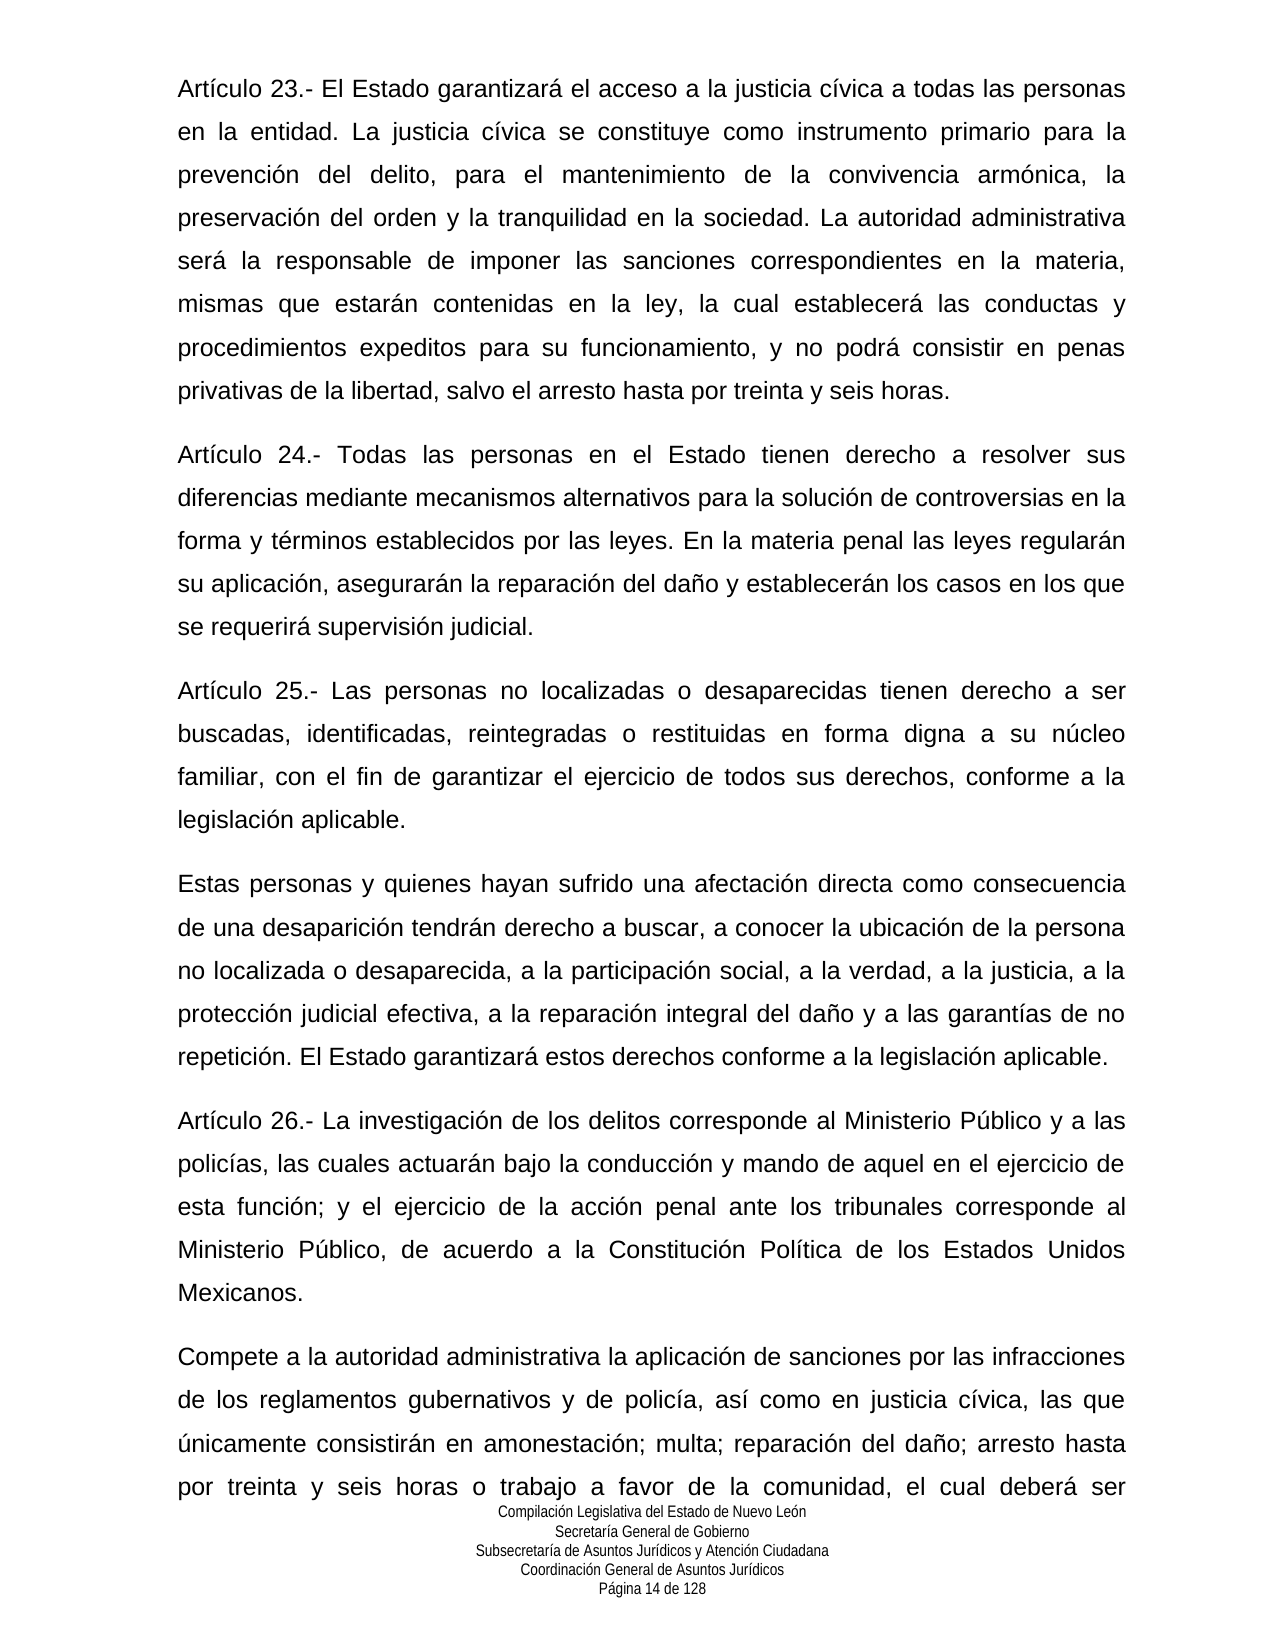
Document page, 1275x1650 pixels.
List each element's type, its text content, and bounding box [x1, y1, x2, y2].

text Artículo 26.- La investigación de los delitos corresponde al Ministerio Público y a las policías, las cuales actuarán bajo la conducción y mando de aquel en el ejercicio de esta función; y el ejercicio de la acción penal ante los tribunales corresponde al Ministerio Público, de acuerdo a la Constitución Política de los Estados Unidos Mexicanos. [177, 1106, 1127, 1307]
text Compete a la autoridad administrativa la aplicación de sanciones por las infracciones de los reglamentos gubernativos y de policía, así como en justicia cívica, las que únicamente consistirán en amonestación; multa; reparación del daño; arresto hasta por treinta y seis horas o trabajo a favor de la comunidad, el cual deberá ser [177, 1342, 1127, 1501]
text Artículo 23.- El Estado garantizará el acceso a la justicia cívica a todas las personas en la entidad. La justicia cívica se constituye como instrumento primario para la prevención del delito, para el mantenimiento de la convivencia armónica, la preservación del orden y la tranquilidad en la sociedad. La autoridad administrativa será la responsable de imponer las sanciones correspondientes en la materia, mismas que estarán contenidas en la ley, la cual establecerá las conductas y procedimientos expeditos para su funcionamiento, y no podrá consistir en penas privativas de la libertad, salvo el arresto hasta por treinta y seis horas. [177, 74, 1127, 404]
text Estas personas y quienes hayan sufrido una afectación directa como consecuencia de una desaparición tendrán derecho a buscar, a conocer la ubicación de la persona no localizada o desaparecida, a la participación social, a la verdad, a la justicia, a la protección judicial efectiva, a la reparación integral del daño y a las garantías de no repetición. El Estado garantizará estos derechos conforme a la legislación aplicable. [177, 869, 1127, 1071]
text Artículo 24.- Todas las personas en el Estado tienen derecho a resolver sus diferencias mediante mecanismos alternativos para la solución de controversias en la forma y términos establecidos por las leyes. En la materia penal las leyes regularán su aplicación, asegurarán la reparación del daño y establecerán los casos en los que se requerirá supervisión judicial. [177, 440, 1127, 641]
text Artículo 25.- Las personas no localizadas o desaparecidas tienen derecho a ser buscadas, identificadas, reintegradas o restituidas en forma digna a su núcleo familiar, con el fin de garantizar el ejercicio de todos sus derechos, conforme a la legislación aplicable. [177, 676, 1127, 834]
